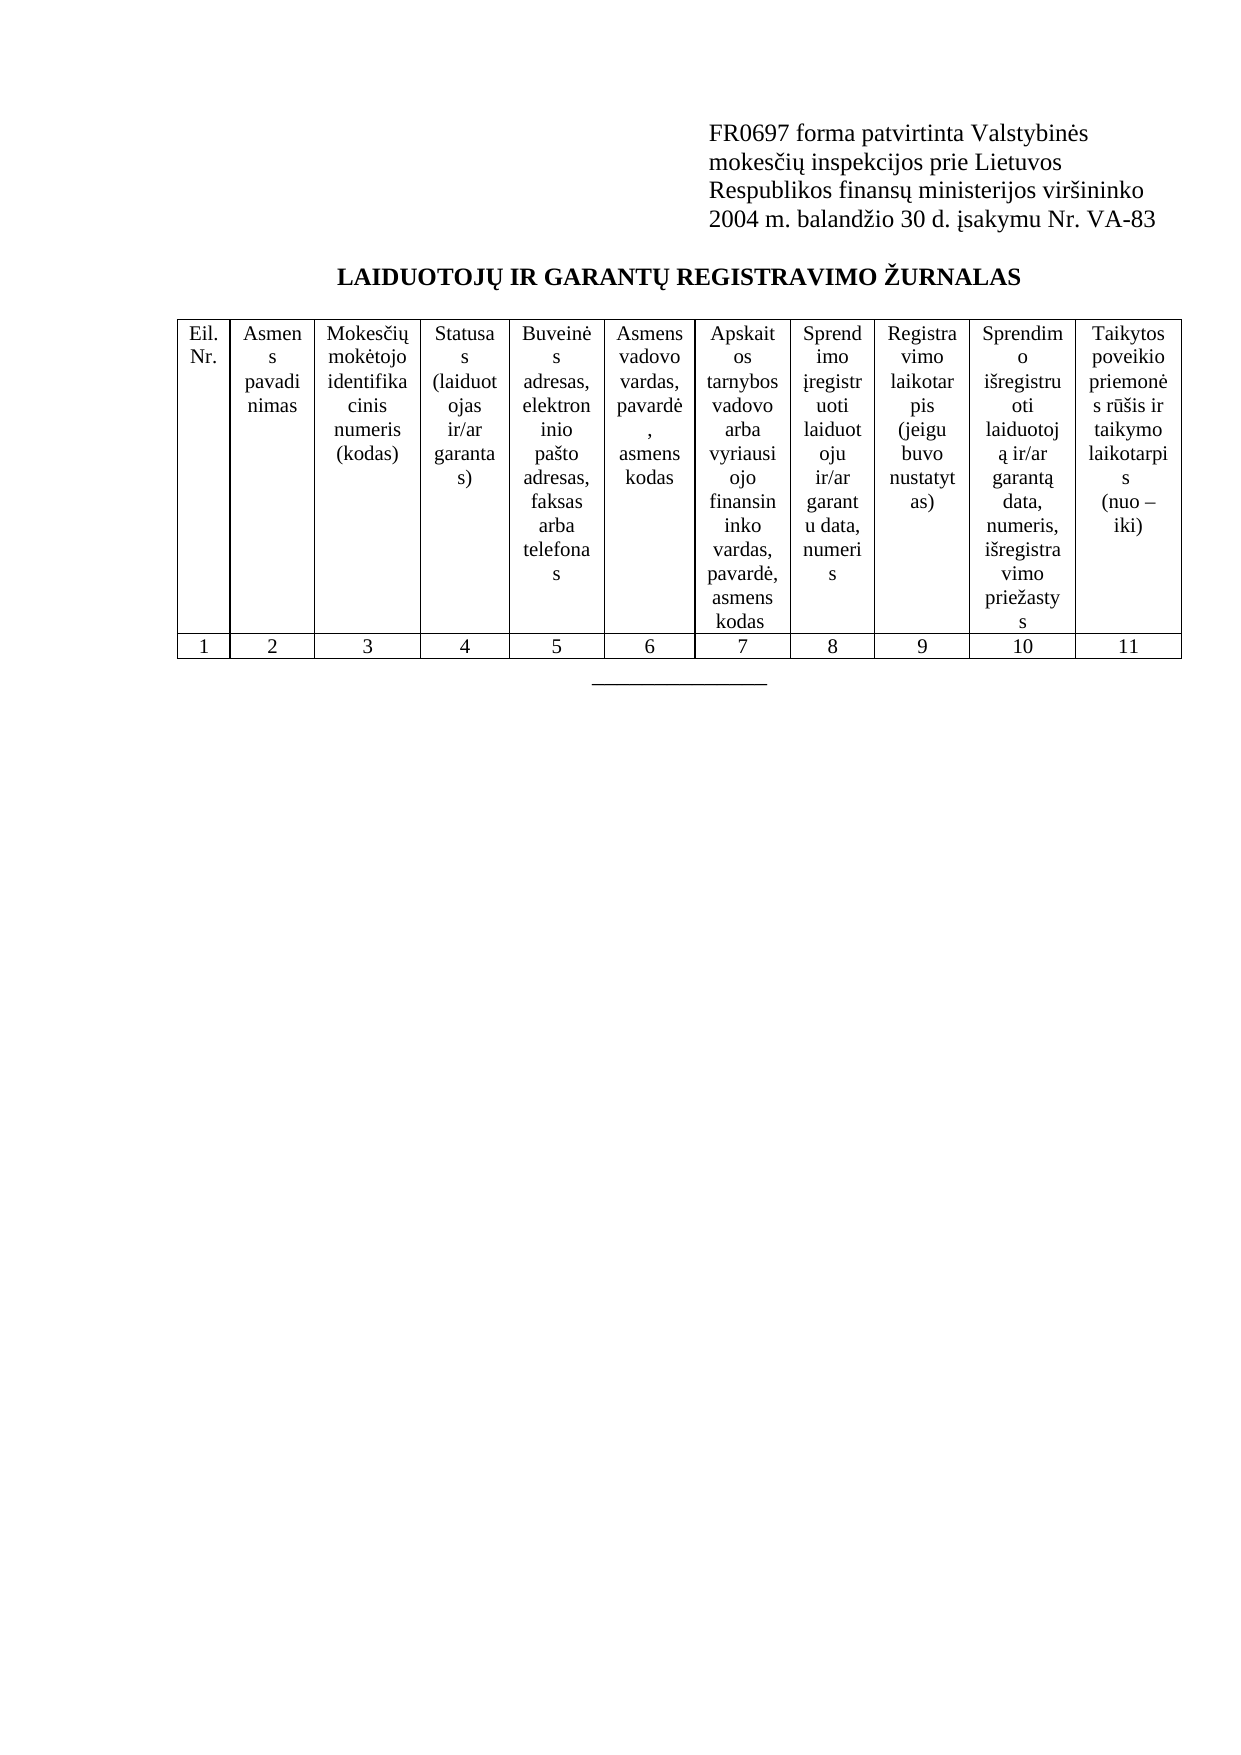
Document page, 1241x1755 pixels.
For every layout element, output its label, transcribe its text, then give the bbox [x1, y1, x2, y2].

table_header Eil. Nr. [178, 320, 229, 633]
table_header Asmens vadovo vardas, pavardė, asmens kodas [605, 320, 694, 633]
table_header Taikytos poveikio priemonės rūšis ir taikymo laikotarpis (nuo – iki) [1076, 320, 1181, 633]
table_cell 9 [875, 634, 969, 658]
table_cell 11 [1076, 634, 1181, 658]
table_cell 10 [970, 634, 1075, 658]
table_cell 2 [231, 634, 314, 658]
table_header Registravimo laikotarpis (jeigu buvo nustatytas) [875, 320, 969, 633]
text ______________ [177, 659, 1181, 688]
table_cell 5 [510, 634, 604, 658]
text mokesčių inspekcijos prie Lietuvos [177, 147, 1181, 176]
table_header Apskaitos tarnybos vadovo arba vyriausiojo finansininko vardas, pavardė, asmens kodas [696, 320, 790, 633]
table_cell 3 [315, 634, 420, 658]
table_header Statusas (laiduotojas ir/ar garantas) [421, 320, 509, 633]
table_cell 8 [791, 634, 874, 658]
table_header Mokesčių mokėtojo identifikacinis numeris (kodas) [315, 320, 420, 633]
table_cell 6 [605, 634, 694, 658]
text 2004 m. balandžio 30 d. įsakymu Nr. VA-83 [177, 204, 1181, 233]
table_cell 1 [178, 634, 229, 658]
table_cell 7 [696, 634, 790, 658]
table_header Buveinės adresas, elektroninio pašto adresas, faksas arba telefonas [510, 320, 604, 633]
table_header Sprendimo įregistruoti laiduotoju ir/ar garantu data, numeris [791, 320, 874, 633]
text LAIDUOTOJŲ IR GARANTŲ REGISTRAVIMO ŽURNALAS [177, 262, 1181, 291]
table_cell 4 [421, 634, 509, 658]
text Respublikos finansų ministerijos viršininko [177, 176, 1181, 204]
table_header Sprendimo išregistruoti laiduotoją ir/ar garantą data, numeris, išregistravimo priežastys [970, 320, 1075, 633]
table_header Asmens pavadinimas [231, 320, 314, 633]
text FR0697 forma patvirtinta Valstybinės [177, 118, 1181, 147]
